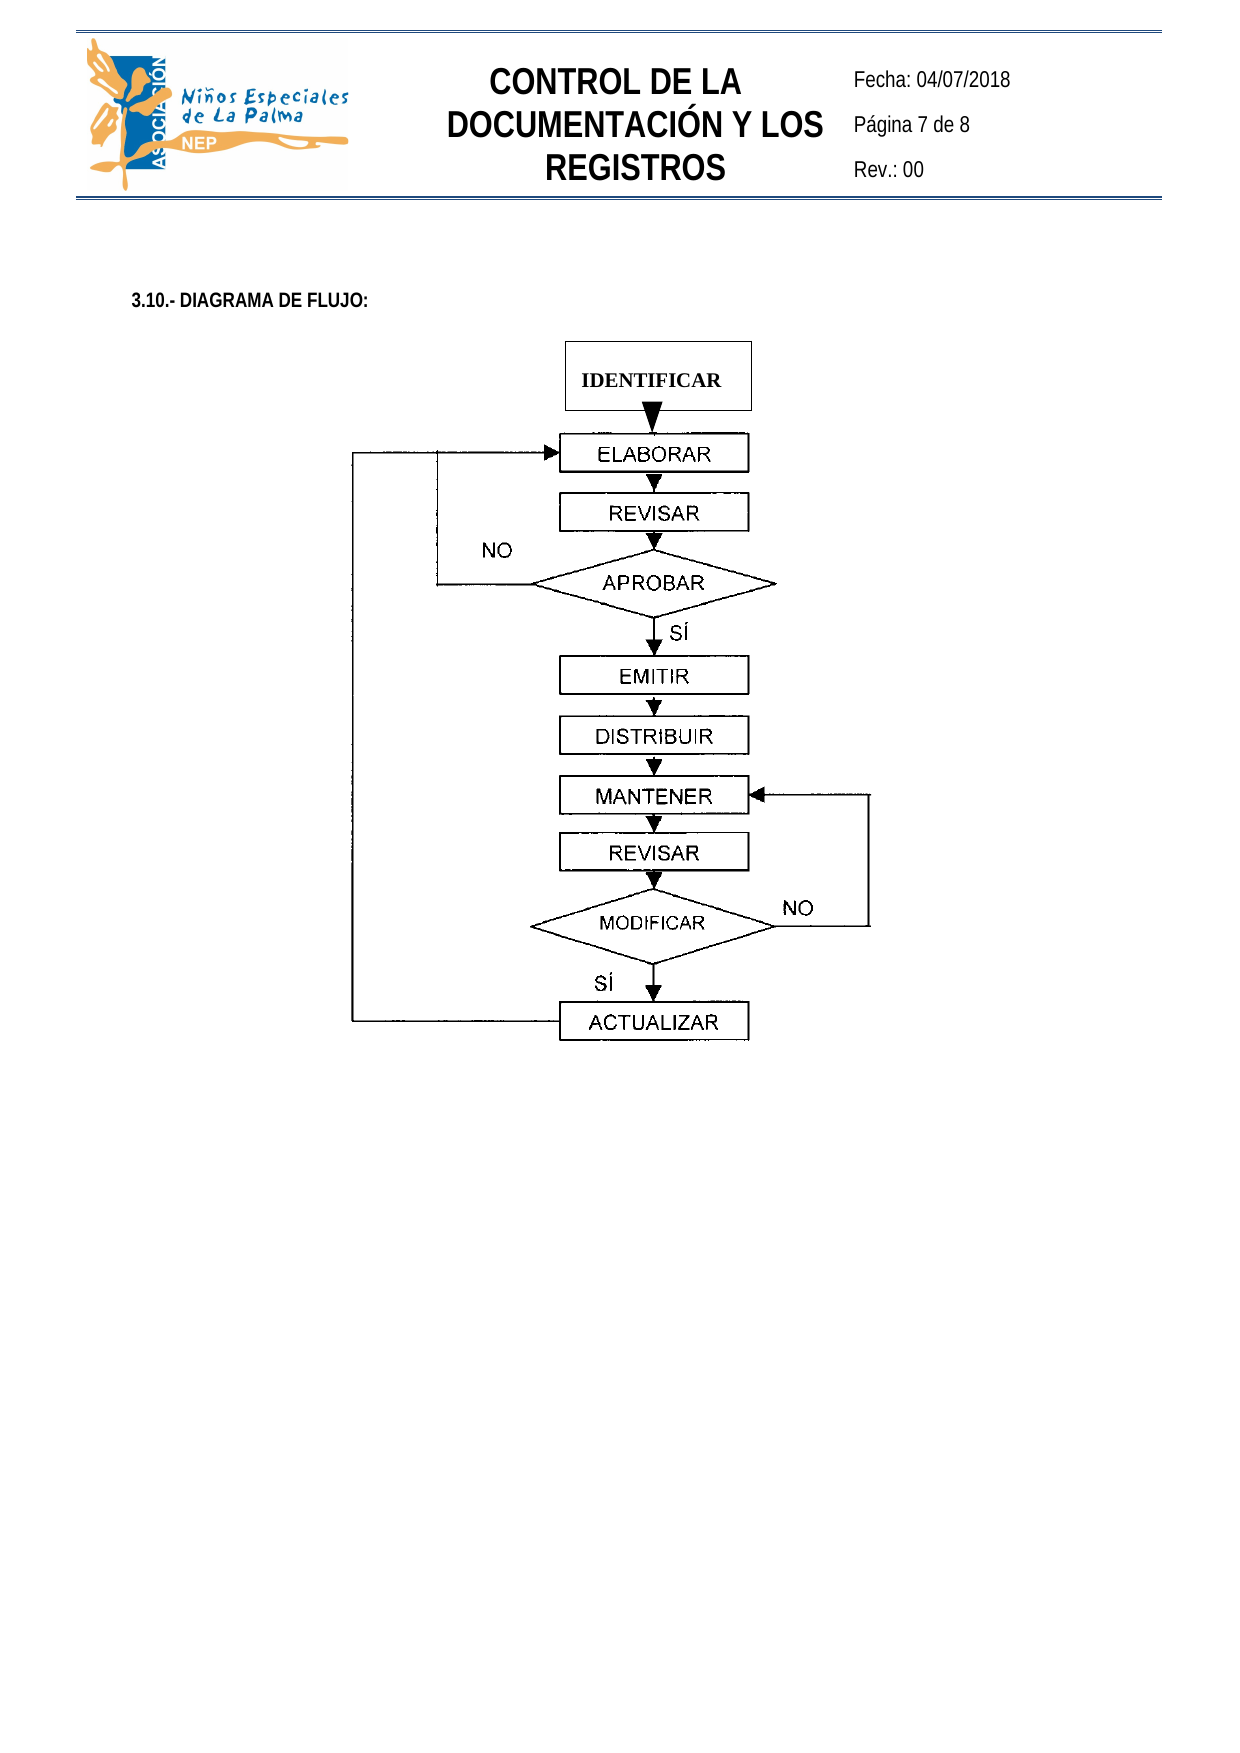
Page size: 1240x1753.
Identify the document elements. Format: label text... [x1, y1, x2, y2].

text 3.10.- DIAGRAMA DE FLUJO: [131, 288, 1121, 312]
subtitle IDENTIFICAR [581, 368, 736, 392]
